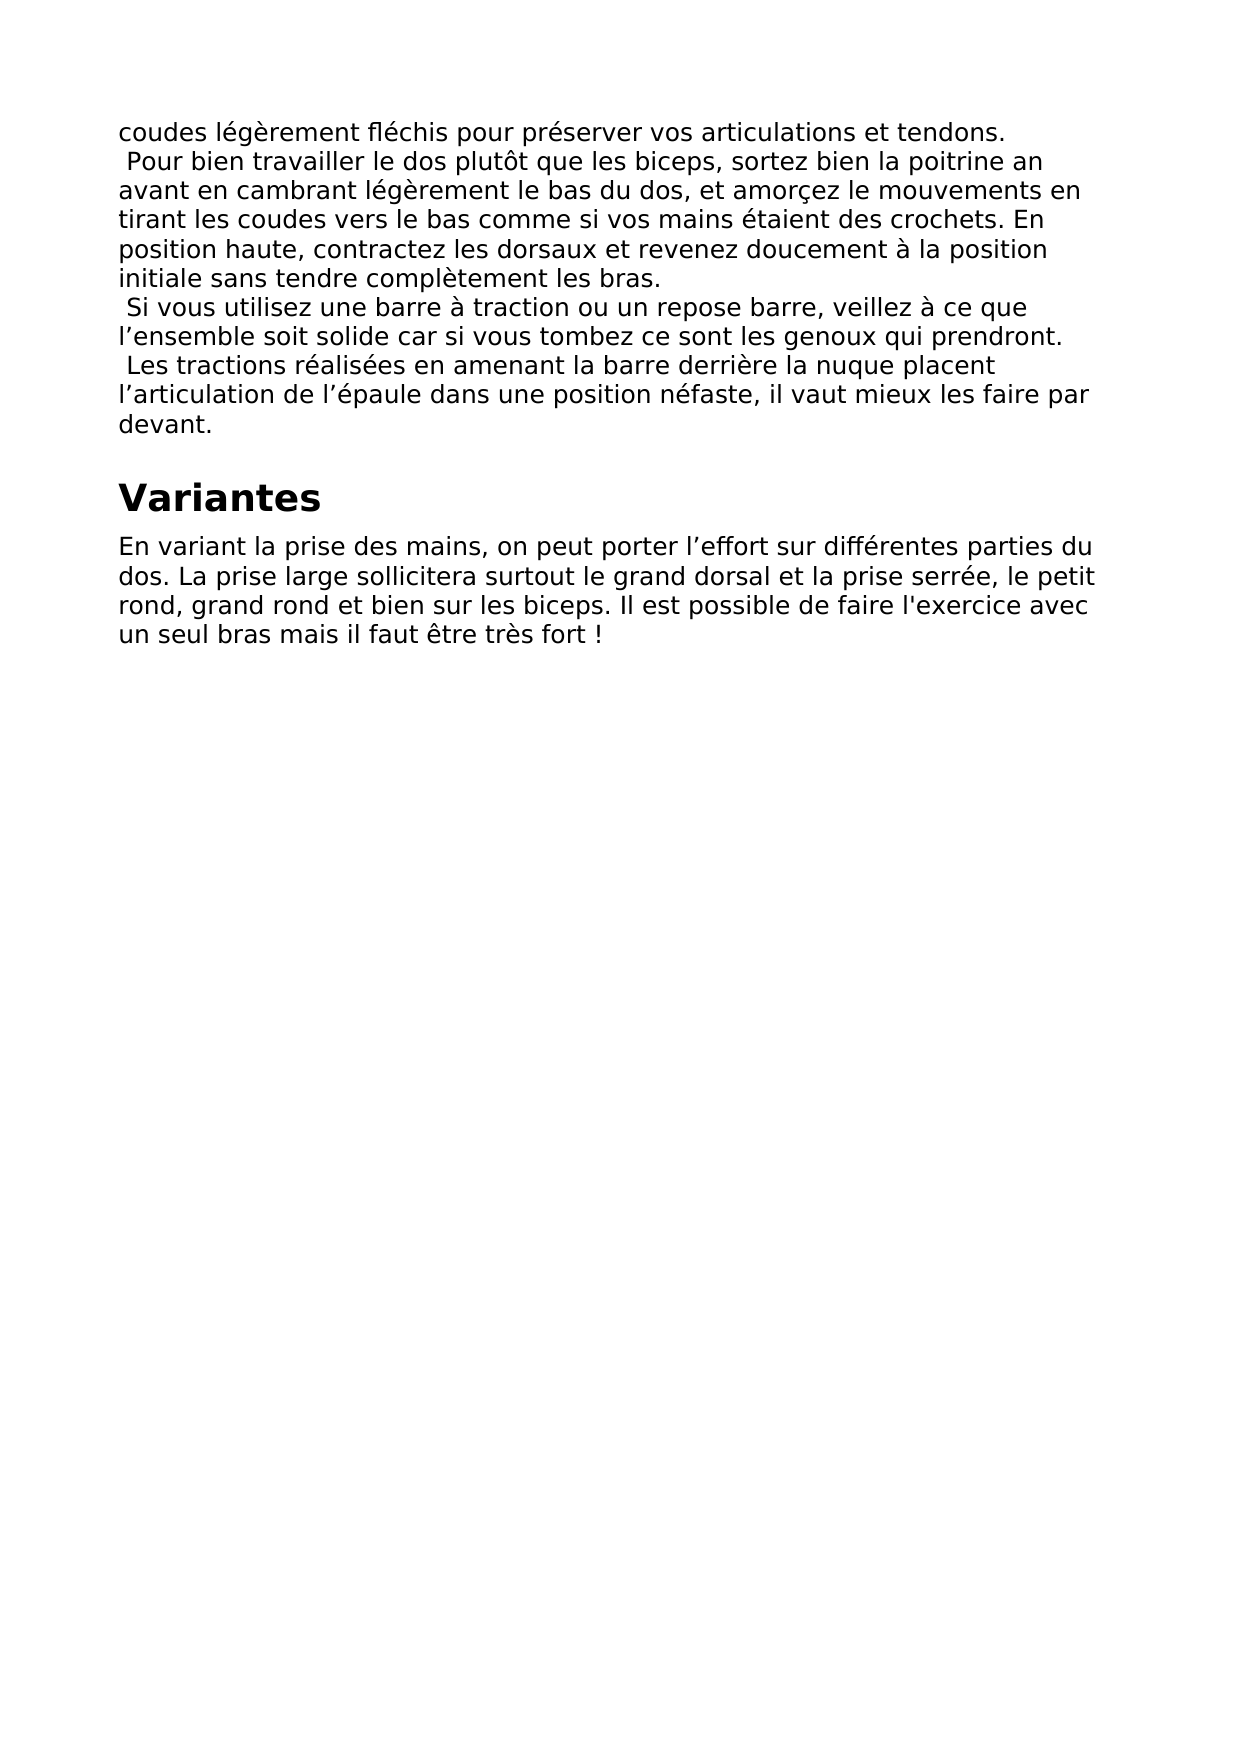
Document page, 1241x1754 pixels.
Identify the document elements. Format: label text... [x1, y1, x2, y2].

text coudes légèrement fléchis pour préserver vos articulations et tendons. Pour bien travailler le dos plutôt que les biceps, sortez bien la poitrine an avant en cambrant légèrement le bas du dos, et amorçez le mouvements en tirant les coudes vers le bas comme si vos mains étaient des crochets. En position haute, contractez les dorsaux et revenez doucement à la position initiale sans tendre complètement les bras. Si vous utilisez une barre à traction ou un repose barre, veillez à ce que l’ensemble soit solide car si vous tombez ce sont les genoux qui prendront. Les tractions réalisées en amenant la barre derrière la nuque placent l’articulation de l’épaule dans une position néfaste, il vaut mieux les faire par devant. [118, 118, 1122, 439]
text En variant la prise des mains, on peut porter l’effort sur différentes parties du dos. La prise large sollicitera surtout le grand dorsal et la prise serrée, le petit rond, grand rond et bien sur les biceps. Il est possible de faire l'exercice avec un seul bras mais il faut être très fort ! [118, 533, 1122, 649]
subtitle Variantes [118, 476, 1122, 520]
